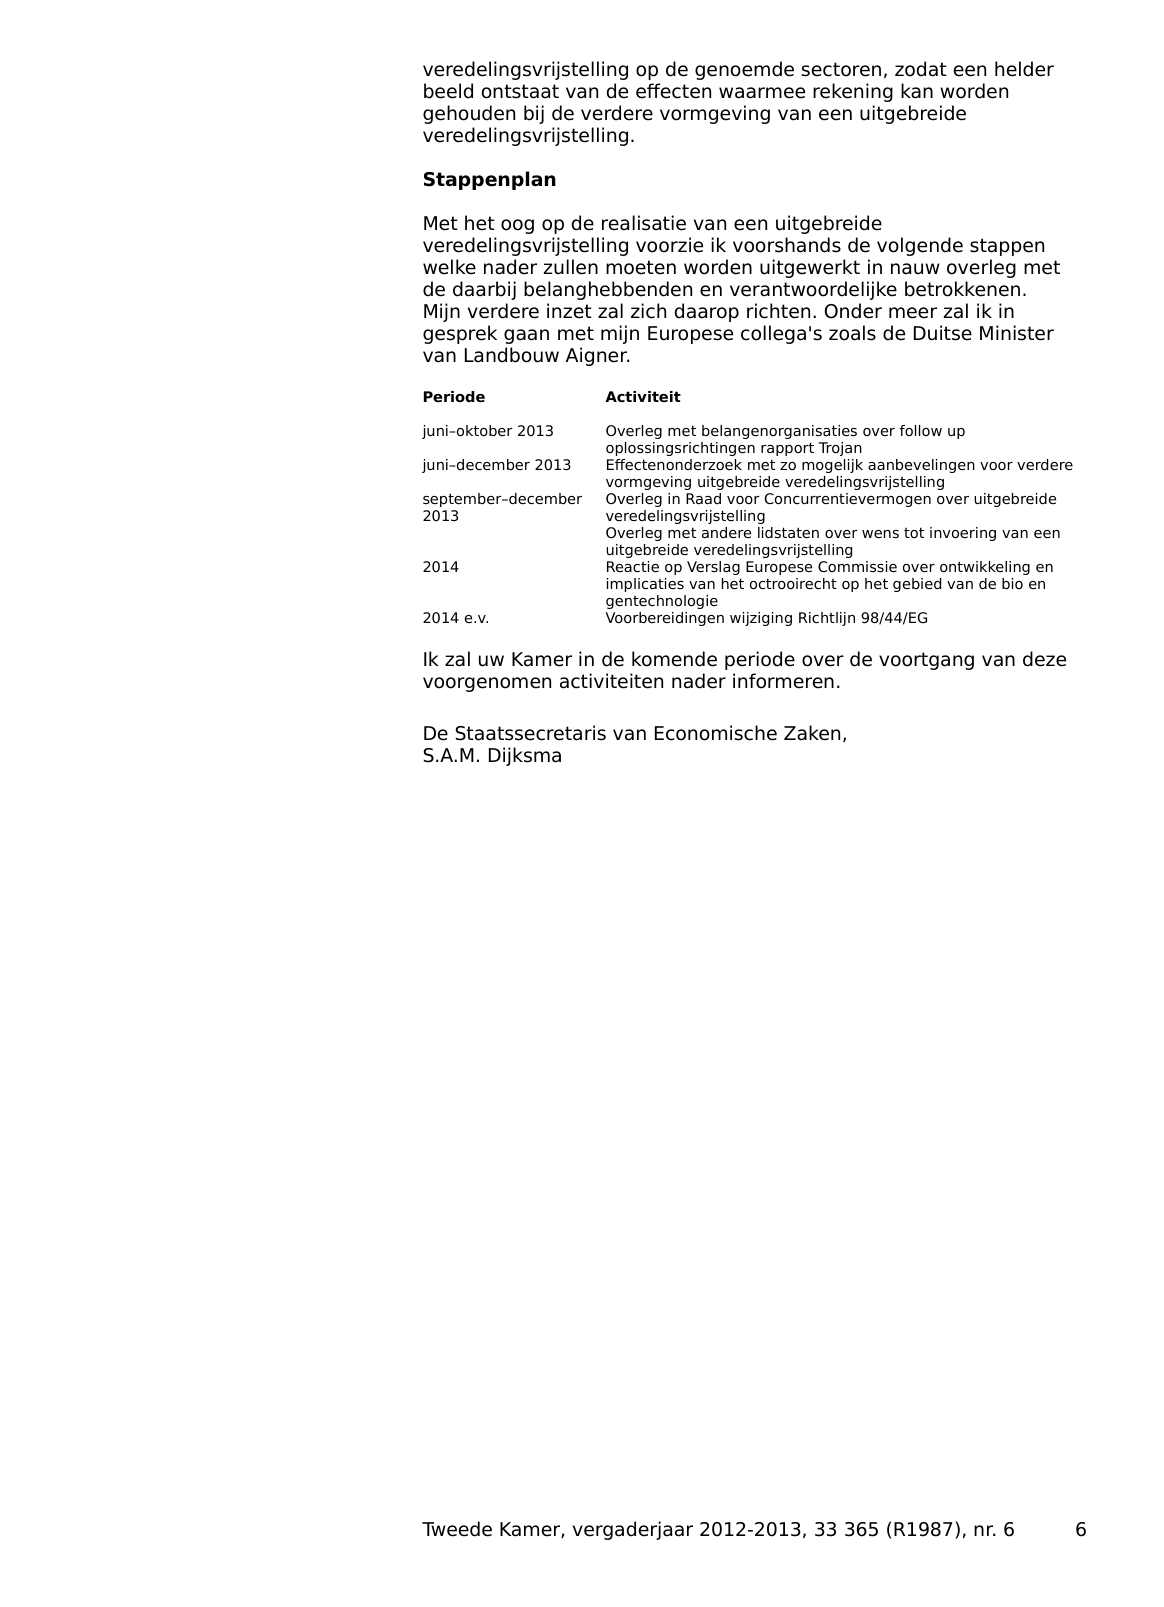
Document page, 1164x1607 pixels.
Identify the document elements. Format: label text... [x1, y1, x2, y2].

text veredelingsvrijstelling op de genoemde sectoren, zodat een helder beeld ontstaat van de effecten waarmee rekening kan worden gehouden bij de verdere vormgeving van een uitgebreide veredelingsvrijstelling. [422, 59, 1087, 147]
table_cell 2014 e.v. [422, 610, 599, 627]
text Ik zal uw Kamer in de komende periode over de voortgang van deze voorgenomen activiteiten nader informeren. [422, 649, 1087, 693]
text Mijn verdere inzet zal zich daarop richten. Onder meer zal ik in gesprek gaan met mijn Europese collega's zoals de Duitse Minister van Landbouw Aigner. [422, 301, 1087, 367]
table_cell Voorbereidingen wijziging Richtlijn 98/44/EG [599, 610, 1087, 627]
table_cell 2014 [422, 559, 599, 610]
table_cell Overleg met belangenorganisaties over follow up oplossingsrichtingen rapport Trojan [599, 423, 1087, 457]
table_cell juni–december 2013 [422, 457, 599, 491]
subtitle Stappenplan [422, 169, 1087, 191]
table_cell [599, 406, 1087, 423]
text Met het oog op de realisatie van een uitgebreide veredelingsvrijstelling voorzie ik voorshands de volgende stappen welke nader zullen moeten worden uitgewerkt in nauw overleg met de daarbij belanghebbenden en verantwoordelijke betrokkenen. [422, 213, 1087, 301]
table_cell Overleg in Raad voor Concurrentievermogen over uitgebreide veredelingsvrijstelling Overleg met andere lidstaten over wens tot invoering van een uitgebreide veredelingsvrijstelling [599, 491, 1087, 559]
table_cell juni–oktober 2013 [422, 423, 599, 457]
table_header Periode [422, 389, 599, 406]
table_cell [422, 406, 599, 423]
table_cell Effectenonderzoek met zo mogelijk aanbevelingen voor verdere vormgeving uitgebreide veredelingsvrijstelling [599, 457, 1087, 491]
table_cell september–december 2013 [422, 491, 599, 559]
text De Staatssecretaris van Economische Zaken, S.A.M. Dijksma [422, 723, 1087, 767]
table_header Activiteit [599, 389, 1087, 406]
table_cell Reactie op Verslag Europese Commissie over ontwikkeling en implicaties van het octrooirecht op het gebied van de bio en gentechnologie [599, 559, 1087, 610]
